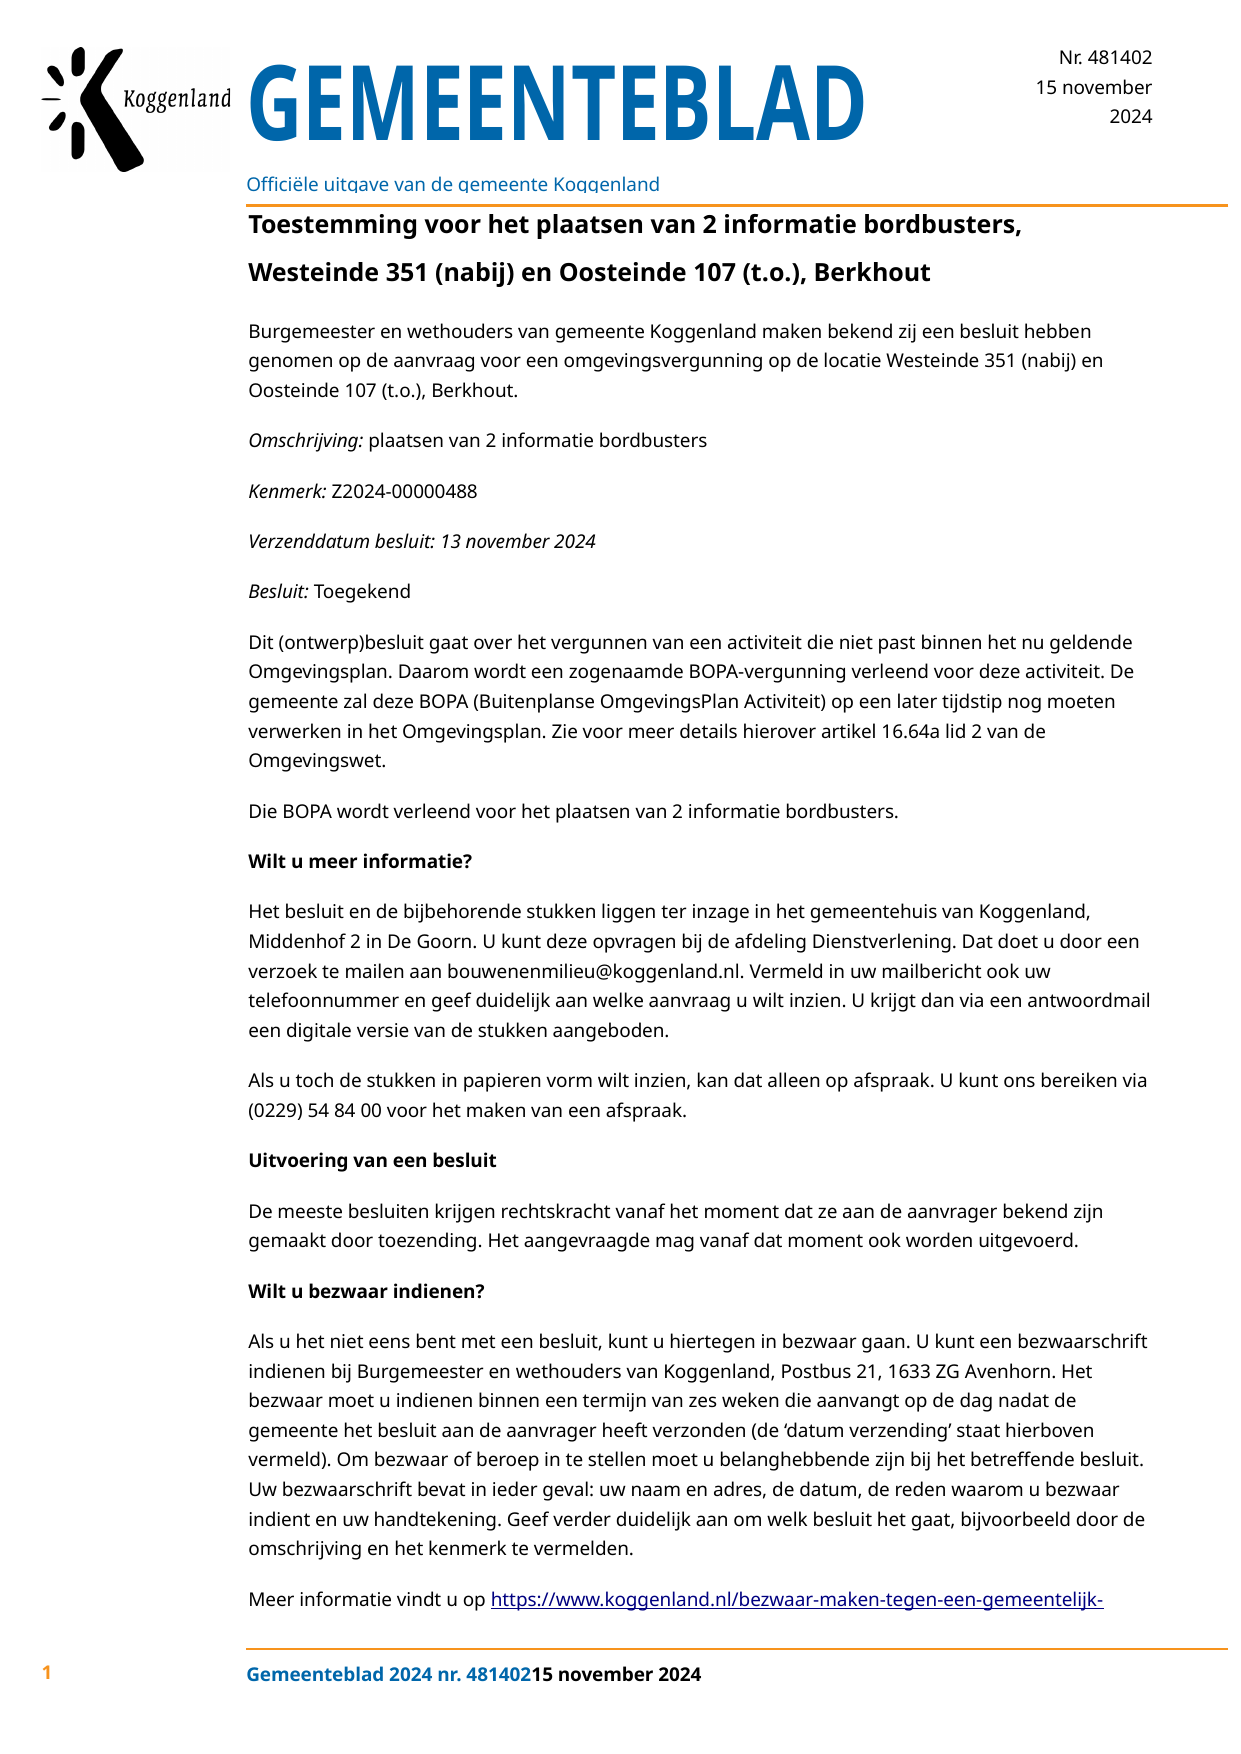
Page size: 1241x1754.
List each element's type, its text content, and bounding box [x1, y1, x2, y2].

text Het besluit en de bijbehorende stukken liggen ter inzage in het gemeentehuis van Koggenland, Middenhof 2 in De Goorn. U kunt deze opvragen bij de afdeling Dienstverlening. Dat doet u door een verzoek te mailen aan bouwenenmilieu@koggenland.nl. Vermeld in uw mailbericht ook uw telefoonnummer en geef duidelijk aan welke aanvraag u wilt inzien. U krijgt dan via een antwoordmail een digitale versie van de stukken aangeboden. [248, 899, 1152, 1043]
text Die BOPA wordt verleend voor het plaatsen van 2 informatie bordbusters. [248, 798, 1152, 824]
text Burgemeester en wethouders van gemeente Koggenland maken bekend zij een besluit hebben genomen op de aanvraag voor een omgevingsvergunning op de locatie Westeinde 351 (nabij) en Oosteinde 107 (t.o.), Berkhout. [248, 318, 1152, 403]
text Toestemming voor het plaatsen van 2 informatie bordbusters, Westeinde 351 (nabij) en Oosteinde 107 (t.o.), Berkhout [248, 207, 1152, 288]
text Als u toch de stukken in papieren vorm wilt inzien, kan dat alleen op afspraak. U kunt ons bereiken via (0229) 54 84 00 voor het maken van een afspraak. [248, 1067, 1152, 1123]
text Verzenddatum besluit: 13 november 2024 [248, 528, 1152, 554]
text Wilt u bezwaar indienen? [248, 1278, 1152, 1304]
text Uitvoering van een besluit [248, 1147, 1152, 1173]
text Als u het niet eens bent met een besluit, kunt u hiertegen in bezwaar gaan. U kunt een bezwaarschrift indienen bij Burgemeester en wethouders van Koggenland, Postbus 21, 1633 ZG Avenhorn. Het bezwaar moet u indienen binnen een termijn van zes weken die aanvangt op de dag nadat de gemeente het besluit aan de aanvrager heeft verzonden (de ‘datum verzending’ staat hierboven vermeld). Om bezwaar of beroep in te stellen moet u belanghebbende zijn bij het betreffende besluit. Uw bezwaarschrift bevat in ieder geval: uw naam en adres, de datum, de reden waarom u bezwaar indient en uw handtekening. Geef verder duidelijk aan om welk besluit het gaat, bijvoorbeeld door de omschrijving en het kenmerk te vermelden. [248, 1328, 1152, 1561]
text Besluit: Toegekend [248, 579, 1152, 604]
text Omschrijving: plaatsen van 2 informatie bordbusters [248, 427, 1152, 453]
text Meer informatie vindt u op https://www.koggenland.nl/bezwaar-maken-tegen-een-gemeentelijk- [248, 1586, 1152, 1612]
text Kenmerk: Z2024-00000488 [248, 478, 1152, 504]
text Wilt u meer informatie? [248, 848, 1152, 874]
text Dit (ontwerp)besluit gaat over het vergunnen van een activiteit die niet past binnen het nu geldende Omgevingsplan. Daarom wordt een zogenaamde BOPA-vergunning verleend voor deze activiteit. De gemeente zal deze BOPA (Buitenplanse OmgevingsPlan Activiteit) op een later tijdstip nog moeten verwerken in het Omgevingsplan. Zie voor meer details hierover artikel 16.64a lid 2 van de Omgevingswet. [248, 629, 1152, 773]
picture [41, 47, 231, 172]
text De meeste besluiten krijgen rechtskracht vanaf het moment dat ze aan de aanvrager bekend zijn gemaakt door toezending. Het aangevraagde mag vanaf dat moment ook worden uitgevoerd. [248, 1198, 1152, 1253]
